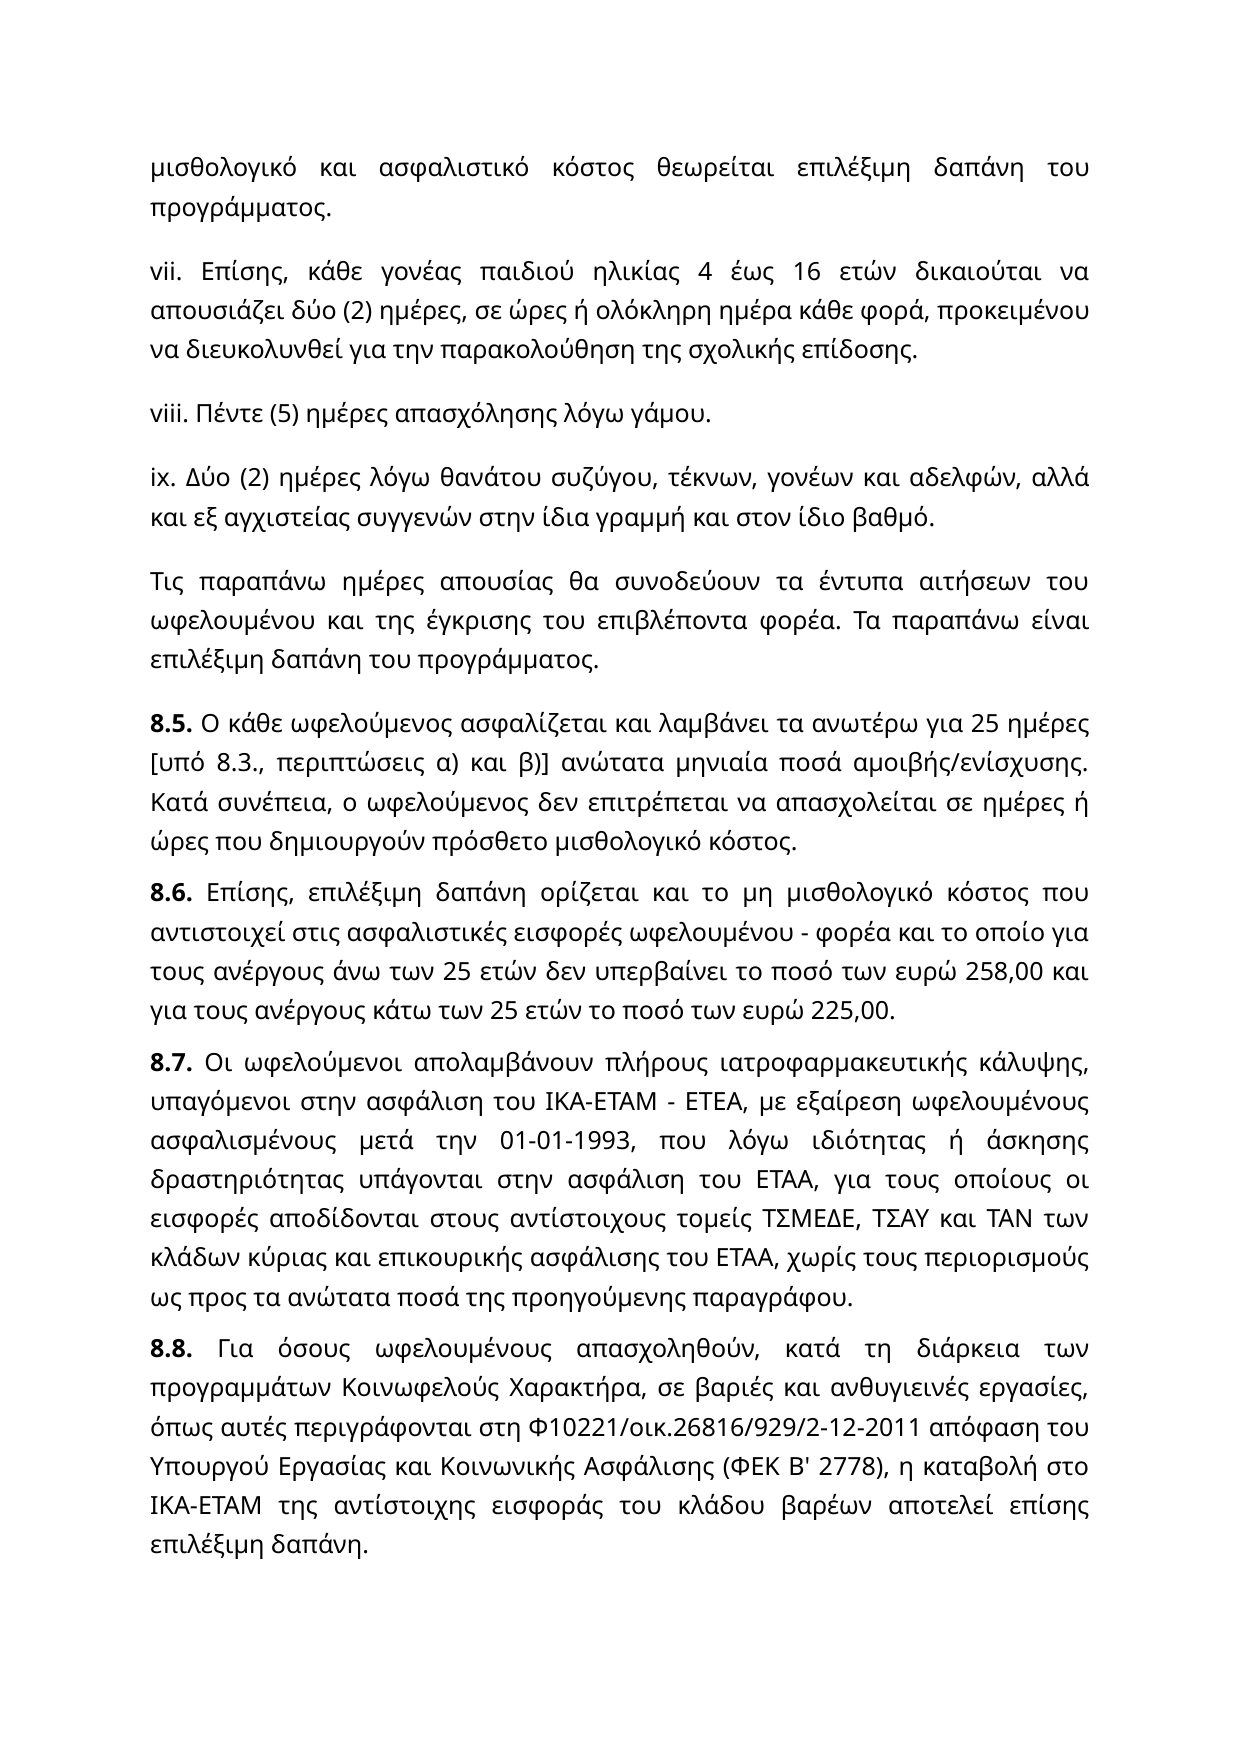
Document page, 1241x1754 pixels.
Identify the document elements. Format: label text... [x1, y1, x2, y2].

text 8.5. Ο κάθε ωφελούμενος ασφαλίζεται και λαμβάνει τα ανωτέρω για 25 ημέρες [υπό 8.3., περιπτώσεις α) και β)] ανώτατα μηνιαία ποσά αμοιβής/ενίσχυσης. Κατά συνέπεια, ο ωφελούμενος δεν επιτρέπεται να απασχολείται σε ημέρες ή ώρες που δημιουργούν πρόσθετο μισθολογικό κόστος. [150, 706, 1090, 857]
text 8.8. Για όσους ωφελουμένους απασχοληθούν, κατά τη διάρκεια των προγραμμάτων Κοινωφελούς Χαρακτήρα, σε βαριές και ανθυγιεινές εργασίες, όπως αυτές περιγράφονται στη Φ10221/οικ.26816/929/2-12-2011 απόφαση του Υπουργού Εργασίας και Κοινωνικής Ασφάλισης (ΦΕΚ Β' 2778), η καταβολή στο ΙΚΑ-ΕΤΑΜ της αντίστοιχης εισφοράς του κλάδου βαρέων αποτελεί επίσης επιλέξιμη δαπάνη. [150, 1331, 1090, 1561]
text Τις παραπάνω ημέρες απουσίας θα συνοδεύουν τα έντυπα αιτήσεων του ωφελουμένου και της έγκρισης του επιβλέποντα φορέα. Τα παραπάνω είναι επιλέξιμη δαπάνη του προγράμματος. [150, 563, 1090, 676]
text 8.6. Επίσης, επιλέξιμη δαπάνη ορίζεται και το μη μισθολογικό κόστος που αντιστοιχεί στις ασφαλιστικές εισφορές ωφελουμένου - φορέα και το οποίο για τους ανέργους άνω των 25 ετών δεν υπερβαίνει το ποσό των ευρώ 258,00 και για τους ανέργους κάτω των 25 ετών το ποσό των ευρώ 225,00. [150, 875, 1090, 1027]
text μισθολογικό και ασφαλιστικό κόστος θεωρείται επιλέξιμη δαπάνη του προγράμματος. [150, 150, 1090, 223]
text ix. Δύο (2) ημέρες λόγω θανάτου συζύγου, τέκνων, γονέων και αδελφών, αλλά και εξ αγχιστείας συγγενών στην ίδια γραμμή και στον ίδιο βαθμό. [150, 460, 1090, 533]
text viii. Πέντε (5) ημέρες απασχόλησης λόγω γάμου. [150, 396, 1090, 430]
text 8.7. Οι ωφελούμενοι απολαμβάνουν πλήρους ιατροφαρμακευτικής κάλυψης, υπαγόμενοι στην ασφάλιση του ΙΚΑ-ΕΤΑΜ - ΕΤΕΑ, με εξαίρεση ωφελουμένους ασφαλισμένους μετά την 01-01-1993, που λόγω ιδιότητας ή άσκησης δραστηριότητας υπάγονται στην ασφάλιση του ΕΤΑΑ, για τους οποίους οι εισφορές αποδίδονται στους αντίστοιχους τομείς ΤΣΜΕΔΕ, ΤΣΑΥ και ΤΑΝ των κλάδων κύριας και επικουρικής ασφάλισης του ΕΤΑΑ, χωρίς τους περιορισμούς ως προς τα ανώτατα ποσά της προηγούμενης παραγράφου. [150, 1044, 1090, 1313]
text vii. Επίσης, κάθε γονέας παιδιού ηλικίας 4 έως 16 ετών δικαιούται να απουσιάζει δύο (2) ημέρες, σε ώρες ή ολόκληρη ημέρα κάθε φορά, προκειμένου να διευκολυνθεί για την παρακολούθηση της σχολικής επίδοσης. [150, 253, 1090, 366]
